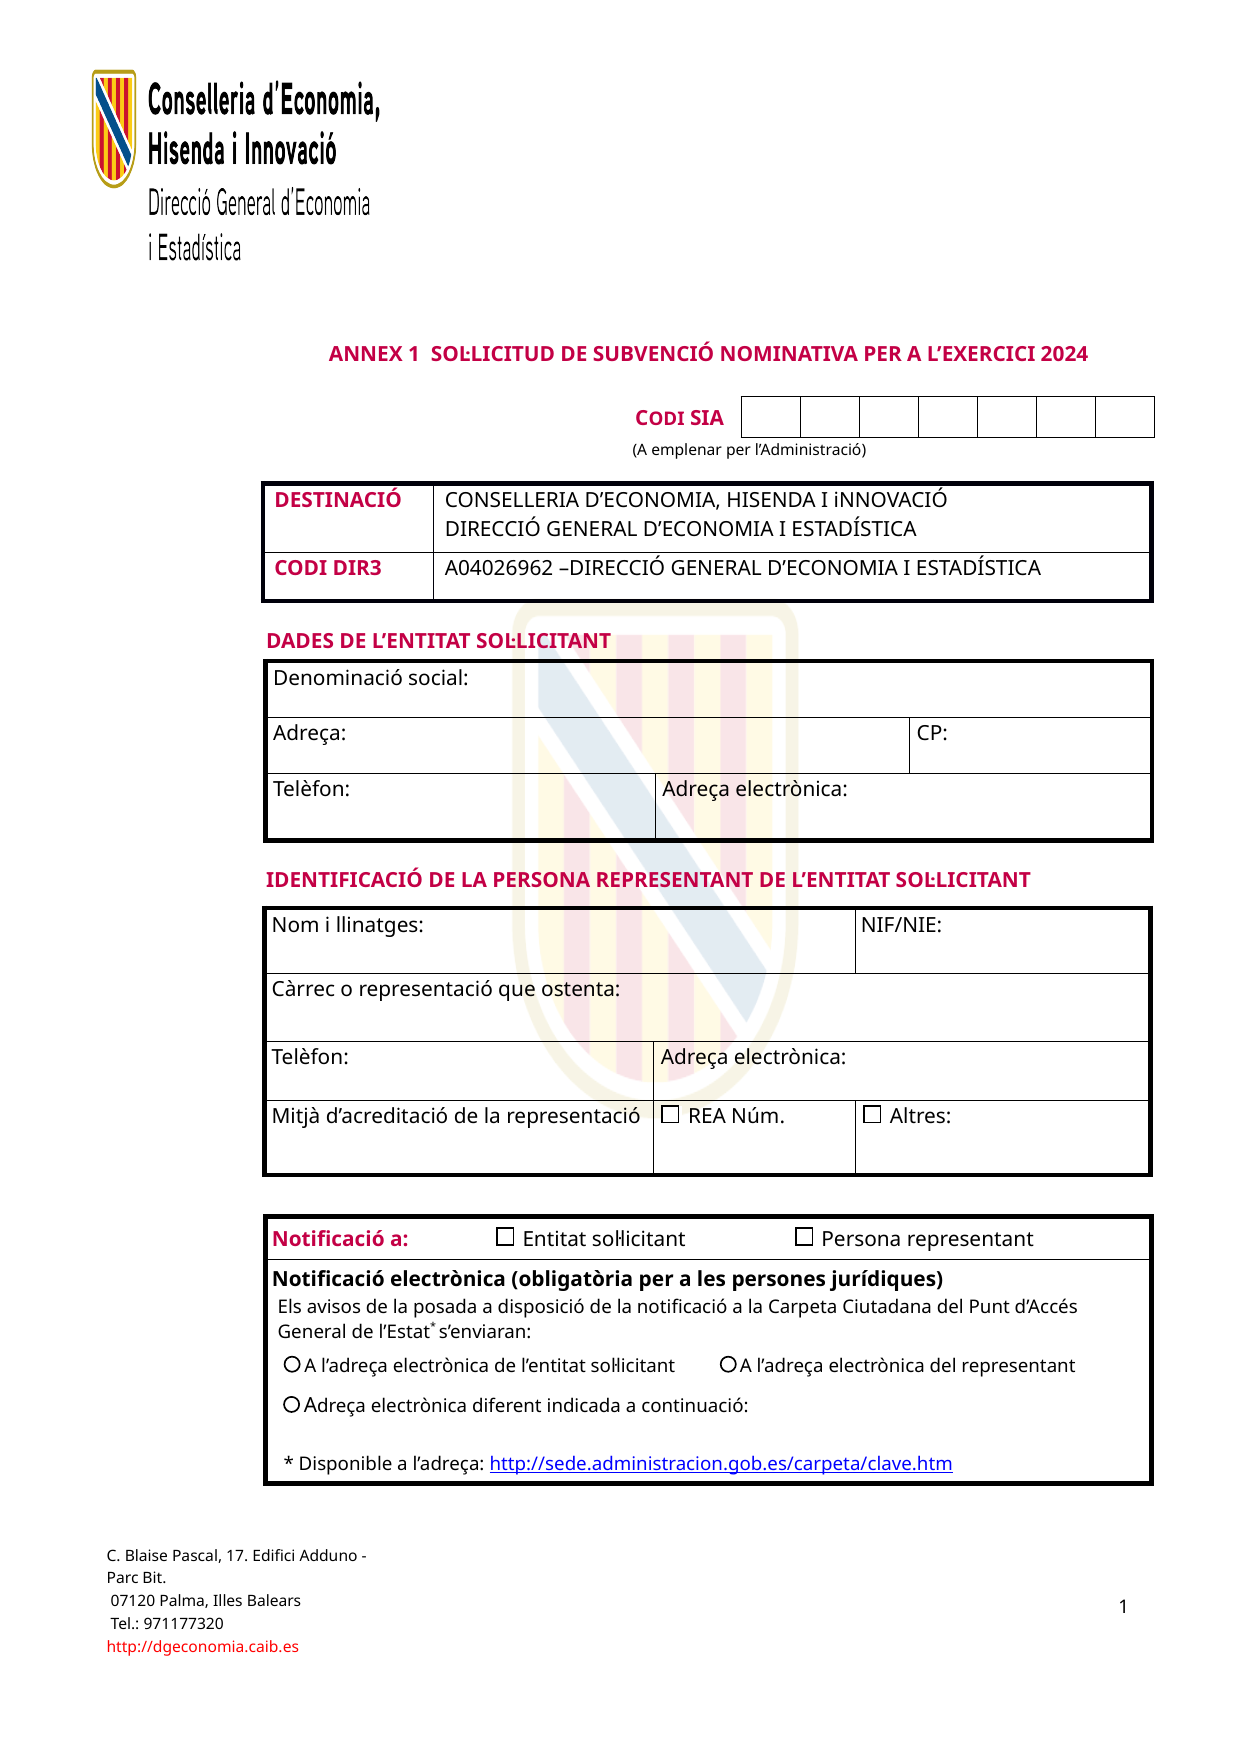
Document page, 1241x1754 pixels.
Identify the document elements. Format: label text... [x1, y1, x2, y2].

text ANNEX 1 SOL·LICITUD DE SUBVENCIÓ NOMINATIVA PER A L’EXERCICI 2024 [266, 339, 1152, 368]
table_header [860, 397, 918, 437]
table_cell Adreça electrònica: [654, 1042, 1148, 1100]
table_cell Altres: [856, 1101, 1148, 1172]
table_cell Telèfon: [268, 774, 655, 838]
table_header [1037, 397, 1095, 437]
table_header Notificació a: Entitat sol·licitant Persona representant [268, 1219, 1149, 1259]
table_cell CP: [910, 718, 1150, 773]
table_header [919, 397, 977, 437]
table_header DESTINACIÓ [265, 486, 433, 552]
text IDENTIFICACIÓ DE LA PERSONA REPRESENTANT DE L’ENTITAT SOL·LICITANT [266, 865, 1152, 894]
text DADES DE L’ENTITAT SOL·LICITANT [266, 626, 1152, 654]
table_cell REA Núm. [654, 1101, 855, 1172]
table_cell A04026962 –DIRECCIÓ GENERAL D’ECONOMIA I ESTADÍSTICA [434, 553, 1149, 599]
table_header [978, 397, 1036, 437]
table_header Denominació social: [268, 663, 1150, 717]
table_header Nom i llinatges: [267, 910, 855, 973]
table_cell Adreça electrònica: [656, 774, 1150, 838]
table_cell Notificació electrònica (obligatòria per a les persones jurídiques) Els avisos de la posada a disposició de la notificació a la Carpeta Ciutadana del Punt d’Accés General de l’Estat* s’enviaran: A l’adreça electrònica de l’entitat sol·licitant A l’adreça electrònica del representant Adreça electrònica diferent indicada a continuació: * Disponible a l’adreça: http://sede.administracion.gob.es/carpeta/clave.htm [268, 1260, 1149, 1481]
table_header CONSELLERIA D’ECONOMIA, HISENDA I iNNOVACIÓ DIRECCIÓ GENERAL D’ECONOMIA I ESTADÍSTICA [434, 486, 1149, 552]
table_header NIF/NIE: [856, 910, 1148, 973]
picture [87, 58, 384, 272]
table_cell Mitjà d’acreditació de la representació [267, 1101, 653, 1172]
table_cell Adreça: [268, 718, 909, 773]
table_cell Càrrec o representació que ostenta: [267, 974, 1148, 1041]
table_cell CODI DIR3 [265, 553, 433, 599]
table_header CODI SIA [629, 396, 741, 437]
table_header [1096, 397, 1154, 437]
text (A emplenar per l’Administració) [266, 438, 1152, 459]
table_header [742, 397, 800, 437]
table_cell [264, 1177, 1151, 1208]
table_cell Telèfon: [267, 1042, 653, 1100]
table_header [801, 397, 859, 437]
